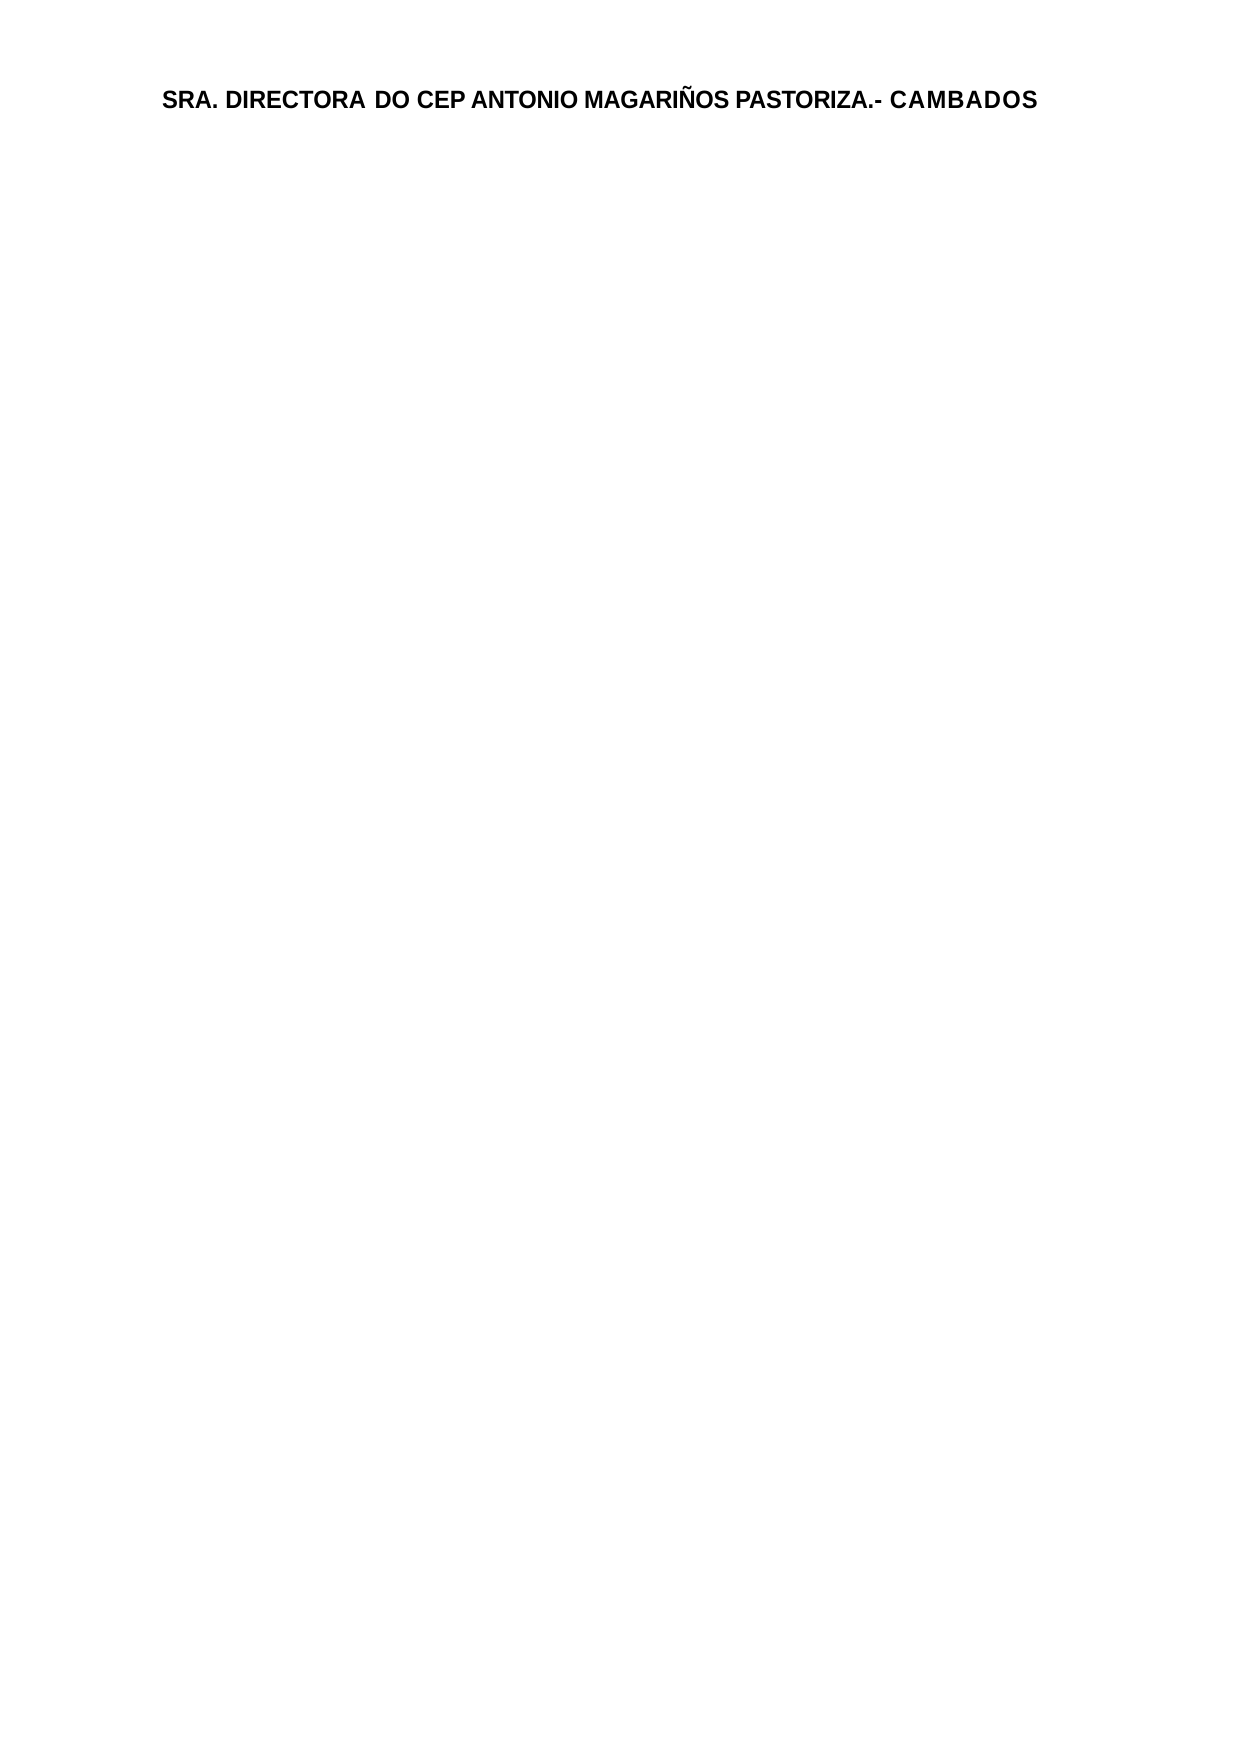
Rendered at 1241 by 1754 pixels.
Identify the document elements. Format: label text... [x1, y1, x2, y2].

subtitle SRA. DIRECTORA DO CEP ANTONIO MAGARIÑOS PASTORIZA.- CAMBADOS [162, 85, 1240, 114]
